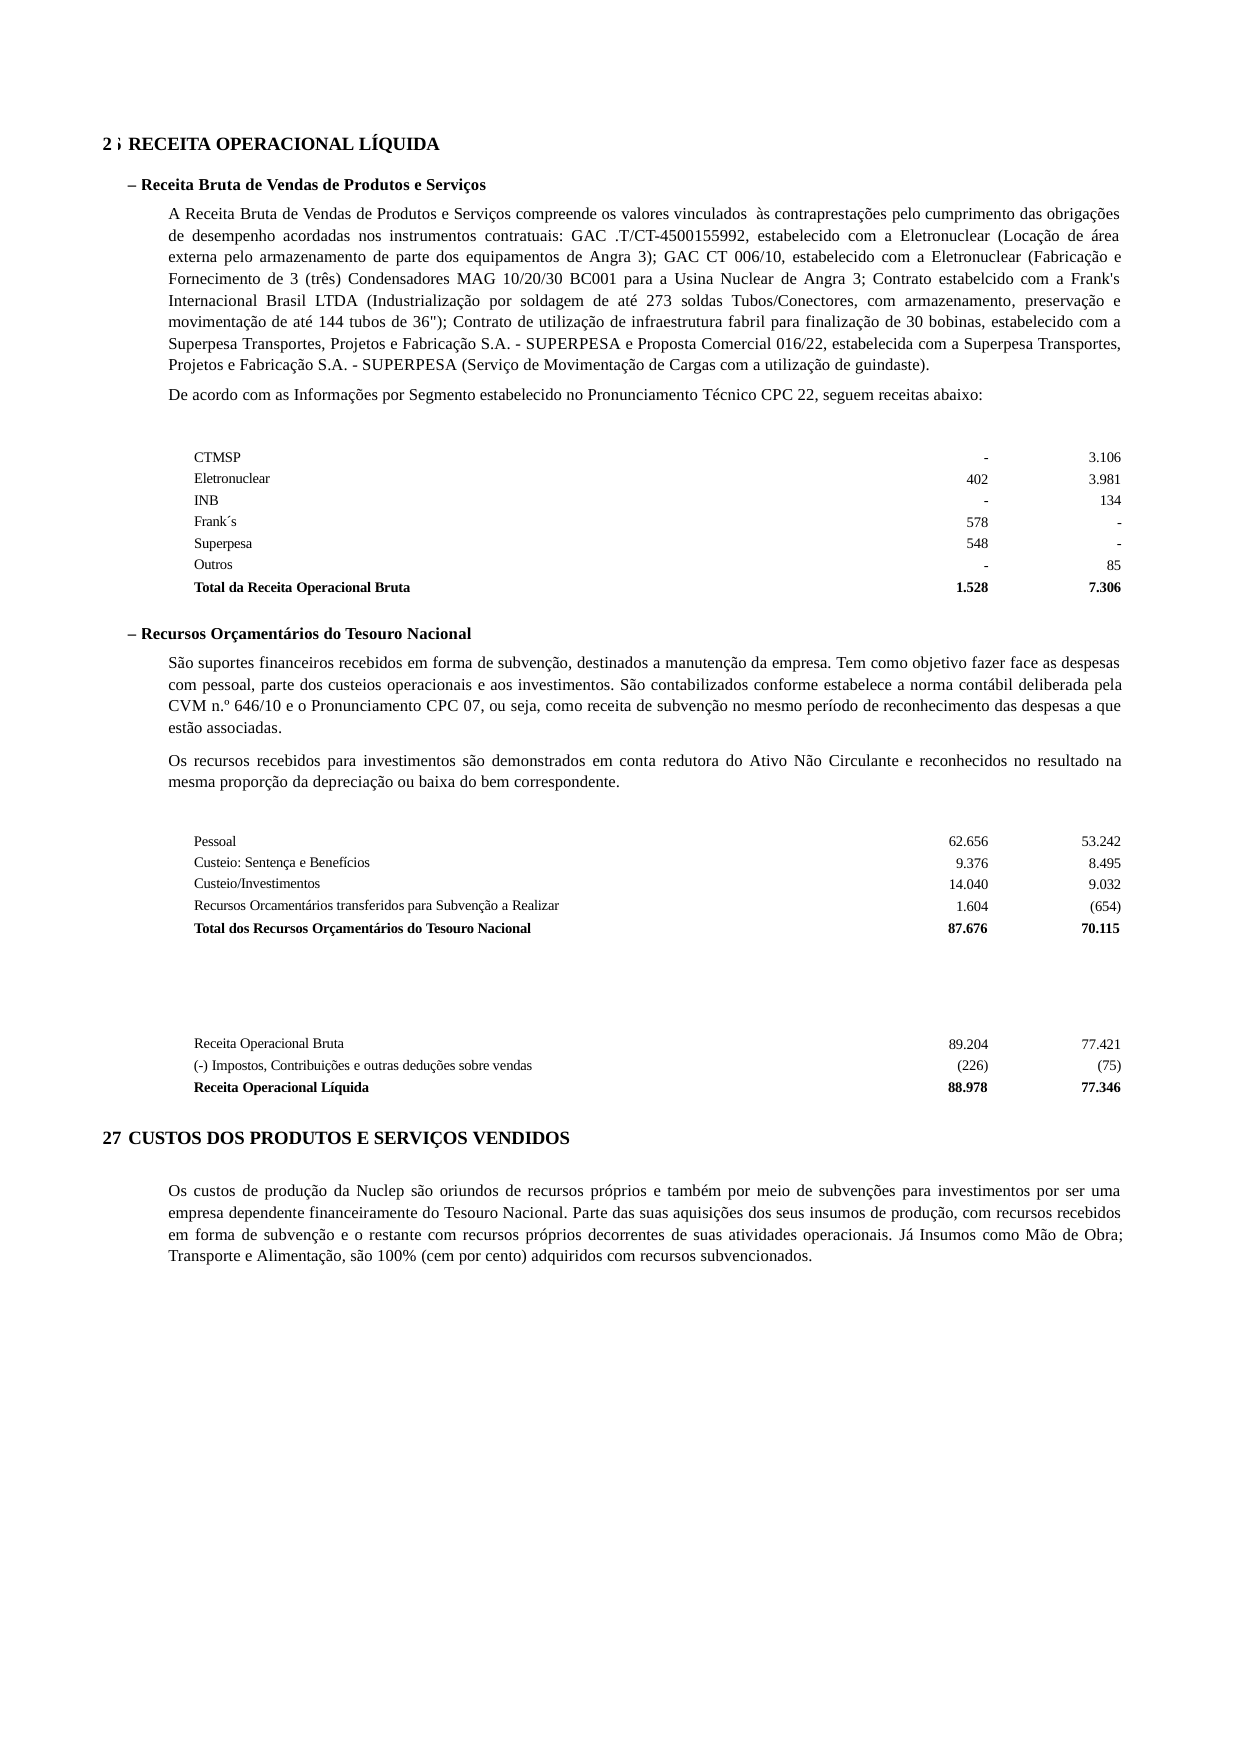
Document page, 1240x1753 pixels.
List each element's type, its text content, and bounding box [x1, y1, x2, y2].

text 3.106 [1089, 450, 1146, 466]
text 85 [1107, 558, 1146, 573]
text 77.421 [1081, 1037, 1146, 1052]
text Recursos Orçamentários do Tesouro Nacional [142, 625, 498, 644]
text Outros [194, 557, 258, 573]
text – [128, 1013, 142, 1032]
text TOTAL DA RECEITA OPERACIONAL BRUTA [194, 964, 524, 980]
text (-) Impostos, Contribuições e outras deduções sobre vendas [194, 1058, 556, 1073]
text empresa dependente financeiramente do Tesouro Nacional. Parte das suas aquisições dos seus insumos de produção, com recursos recebidos [168, 1203, 1146, 1222]
text 77.421 [1076, 965, 1122, 981]
text 87.676 [948, 921, 994, 936]
text 2 [102, 134, 118, 155]
text 9.376 [956, 856, 1013, 871]
text – [128, 175, 142, 194]
text CTMSP [194, 450, 266, 465]
text externa pelo armazenamento de parte dos equipamentos de Angra 3); GAC CT 006/10, estabelecido com a Eletronuclear (Fabricação e [168, 248, 1146, 267]
text Total da Receita Operacional Bruta [194, 580, 436, 595]
text - [984, 493, 1013, 509]
text Eletronuclear [194, 471, 296, 487]
text 3.981 [1089, 472, 1146, 487]
text Custeio: Sentença e Benefícios [194, 855, 394, 871]
text - [984, 450, 1013, 466]
text Março 2022 [1036, 428, 1119, 444]
text em forma de subvenção e o restante com recursos próprios decorrentes de suas atividades operacionais. Já Insumos como Mão de Obra; [168, 1225, 1146, 1244]
text 88.978 [948, 1080, 994, 1096]
text estão associadas. [168, 718, 1146, 737]
text 578 [966, 515, 1013, 530]
text (226) [957, 1058, 1013, 1074]
text Março 2022 [1036, 1015, 1119, 1031]
text 89.204 [943, 965, 989, 981]
text Recursos Orçamentários - por Vinculação de Pagamento [187, 812, 555, 828]
text Receita Bruta de Vendas de Produtos e Serviços [142, 175, 513, 194]
text 1.604 [956, 898, 1013, 914]
text - [1117, 536, 1146, 552]
text de desempenho acordadas nos instrumentos contratuais: GAC .T/CT-4500155992, estabelecido com a Eletronuclear (Locação de área [168, 226, 1146, 245]
text INB [194, 493, 243, 508]
text 7.306 [1089, 580, 1127, 595]
text (75) [1097, 1058, 1146, 1074]
text com pessoal, parte dos custeios operacionais e aos investimentos. São contabilizados conforme estabelece a norma contábil deliberada pela [168, 675, 1146, 694]
text 9.032 [1089, 877, 1146, 893]
text Transporte e Alimentação, são 100% (cem por cento) adquiridos com recursos subvencionados. [168, 1247, 1146, 1265]
text 14.040 [948, 877, 1013, 893]
text Os recursos recebidos para investimentos são demonstrados em conta redutora do Ativo Não Circulante e reconhecidos no resultado na [168, 751, 1146, 770]
text Receita por Clientes [187, 428, 327, 444]
text 402 [966, 472, 1013, 487]
text Pessoal [194, 833, 555, 849]
text 7 CUSTOS DOS PRODUTOS E SERVIÇOS VENDIDOS [112, 1128, 594, 1148]
text Os custos de produção da Nuclep são oriundos de recursos próprios e também por meio de subvenções para investimentos por ser uma [168, 1182, 1146, 1201]
text 134 [1099, 493, 1146, 509]
text 548 [966, 536, 1013, 552]
text (654) [1090, 898, 1146, 914]
text São suportes financeiros recebidos em forma de subvenção, destinados a manutenção da empresa. Tem como objetivo fazer face as despesas [168, 653, 1146, 672]
text 62.656 [948, 834, 1013, 850]
text - [984, 558, 1013, 573]
text De acordo com as Informações por Segmento estabelecido no Pronunciamento Técnico CPC 22, seguem receitas abaixo: [168, 386, 1007, 404]
text Custeio/Investimentos [194, 876, 346, 892]
text – [128, 625, 142, 644]
text 53.242 [1081, 834, 1146, 850]
text 1.528 [956, 580, 994, 595]
text A Receita Bruta de Vendas de Produtos e Serviços compreende os valores vinculados às contraprestações pelo cumprimento das obrigações [168, 205, 1146, 223]
text 2 [102, 1128, 112, 1148]
text Março 2023 [901, 1015, 985, 1031]
text Fornecimento de 3 (três) Condensadores MAG 10/20/30 BC001 para a Usina Nuclear de Angra 3; Contrato estabelcido com a Frank's [168, 269, 1146, 288]
text Receita Operacional Bruta [194, 1036, 484, 1052]
text 77.346 [1081, 1080, 1127, 1096]
text Março 2023 [901, 812, 985, 828]
text Superpesa [194, 536, 277, 551]
text Receita Operacional Líquida [194, 1080, 556, 1096]
text movimentação de até 144 tubos de 36"); Contrato de utilização de infraestrutura fabril para finalização de 30 bobinas, estabelecido com a [168, 312, 1146, 331]
text Internacional Brasil LTDA (Industrialização por soldagem de até 273 soldas Tubos/Conectores, com armazenamento, preservação e [168, 291, 1146, 310]
text mesma proporção da depreciação ou baixa do bem correspondente. [168, 773, 1146, 791]
text Recursos Orcamentários transferidos para Subvenção a Realizar [194, 898, 581, 914]
text 89.204 [948, 1037, 1013, 1052]
text 70.115 [1081, 921, 1127, 936]
text Março 2023 [901, 428, 985, 444]
text CVM n.º 646/10 e o Pronunciamento CPC 07, ou seja, como receita de subvenção no mesmo período de reconhecimento das despesas a que [168, 696, 1146, 715]
text Frank´s [194, 514, 262, 530]
text Projetos e Fabricação S.A. - SUPERPESA (Serviço de Movimentação de Cargas com a utilização de guindaste). [168, 356, 1146, 374]
text Consolidação da Receita Operacional Bruta [142, 1013, 484, 1032]
text Total dos Recursos Orçamentários do Tesouro Nacional [194, 921, 581, 936]
text Superpesa Transportes, Projetos e Fabricação S.A. - SUPERPESA e Proposta Comercial 016/22, estabelecida com a Superpesa Transportes, [168, 334, 1146, 353]
text Março 2022 [1036, 812, 1119, 828]
text 8.495 [1089, 856, 1146, 871]
text 6 RECEITA OPERACIONAL LÍQUIDA [118, 134, 465, 155]
text - [1117, 514, 1146, 530]
